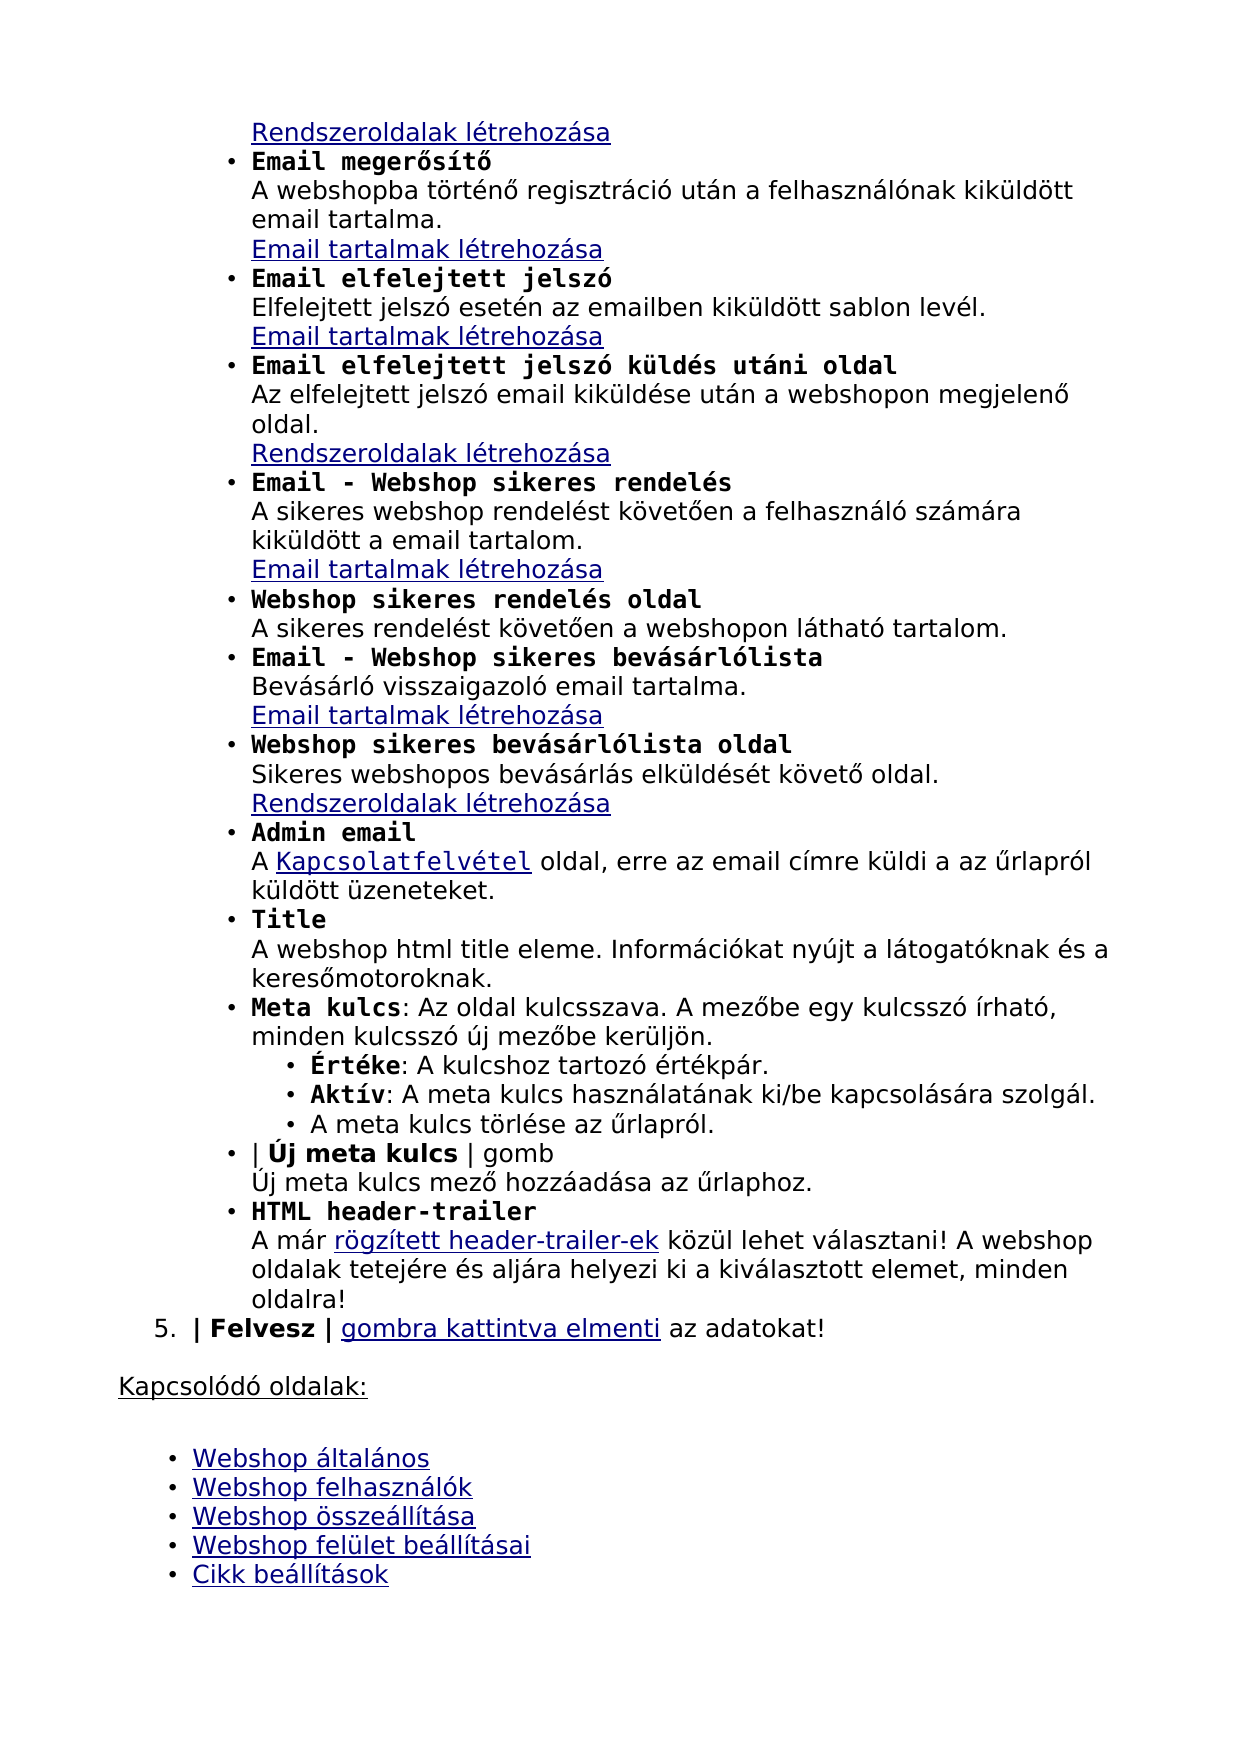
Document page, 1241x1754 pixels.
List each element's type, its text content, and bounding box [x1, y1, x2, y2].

list Webshop felhasználók [177, 1473, 1122, 1502]
list Webshop összeállítása [177, 1502, 1122, 1531]
list | Felvesz | gombra kattintva elmenti az adatokat! [177, 1314, 1122, 1343]
list Email elfelejtett jelszó küldés utáni oldal Az elfelejtett jelszó email kiküldése után a webshopon megjelenő oldal. Rendszeroldalak létrehozása [236, 351, 1122, 468]
list Cikk beállítások [177, 1560, 1122, 1589]
list A meta kulcs törlése az űrlapról. [295, 1110, 1122, 1139]
list Email elfelejtett jelszó Elfelejtett jelszó esetén az emailben kiküldött sablon levél. Email tartalmak létrehozása [236, 264, 1122, 351]
list Meta kulcs: Az oldal kulcsszava. A mezőbe egy kulcsszó írható, minden kulcsszó új mezőbe kerüljön. [236, 993, 1122, 1051]
list HTML header-trailer A már rögzített header-trailer-ek közül lehet választani! A webshop oldalak tetejére és aljára helyezi ki a kiválasztott elemet, minden oldalra! [236, 1197, 1122, 1314]
list Admin email A Kapcsolatfelvétel oldal, erre az email címre küldi a az űrlapról küldött üzeneteket. [236, 818, 1122, 906]
list Webshop általános [177, 1444, 1122, 1473]
list Email megerősítő A webshopba történő regisztráció után a felhasználónak kiküldött email tartalma. Email tartalmak létrehozása [236, 147, 1122, 264]
list Aktív: A meta kulcs használatának ki/be kapcsolására szolgál. [295, 1081, 1122, 1110]
list Email - Webshop sikeres rendelés A sikeres webshop rendelést követően a felhasználó számára kiküldött a email tartalom. Email tartalmak létrehozása [236, 468, 1122, 585]
list Értéke: A kulcshoz tartozó értékpár. [295, 1051, 1122, 1081]
list Rendszeroldalak létrehozása [236, 118, 1122, 147]
list Webshop sikeres bevásárlólista oldal Sikeres webshopos bevásárlás elküldését követő oldal. Rendszeroldalak létrehozása [236, 731, 1122, 818]
text Kapcsolódó oldalak: [118, 1373, 1122, 1402]
list Email - Webshop sikeres bevásárlólista Bevásárló visszaigazoló email tartalma. Email tartalmak létrehozása [236, 643, 1122, 731]
list Title A webshop html title eleme. Információkat nyújt a látogatóknak és a keresőmotoroknak. [236, 906, 1122, 993]
list Webshop sikeres rendelés oldal A sikeres rendelést követően a webshopon látható tartalom. [236, 585, 1122, 643]
list | Új meta kulcs | gomb Új meta kulcs mező hozzáadása az űrlaphoz. [236, 1139, 1122, 1197]
list Webshop felület beállításai [177, 1531, 1122, 1560]
